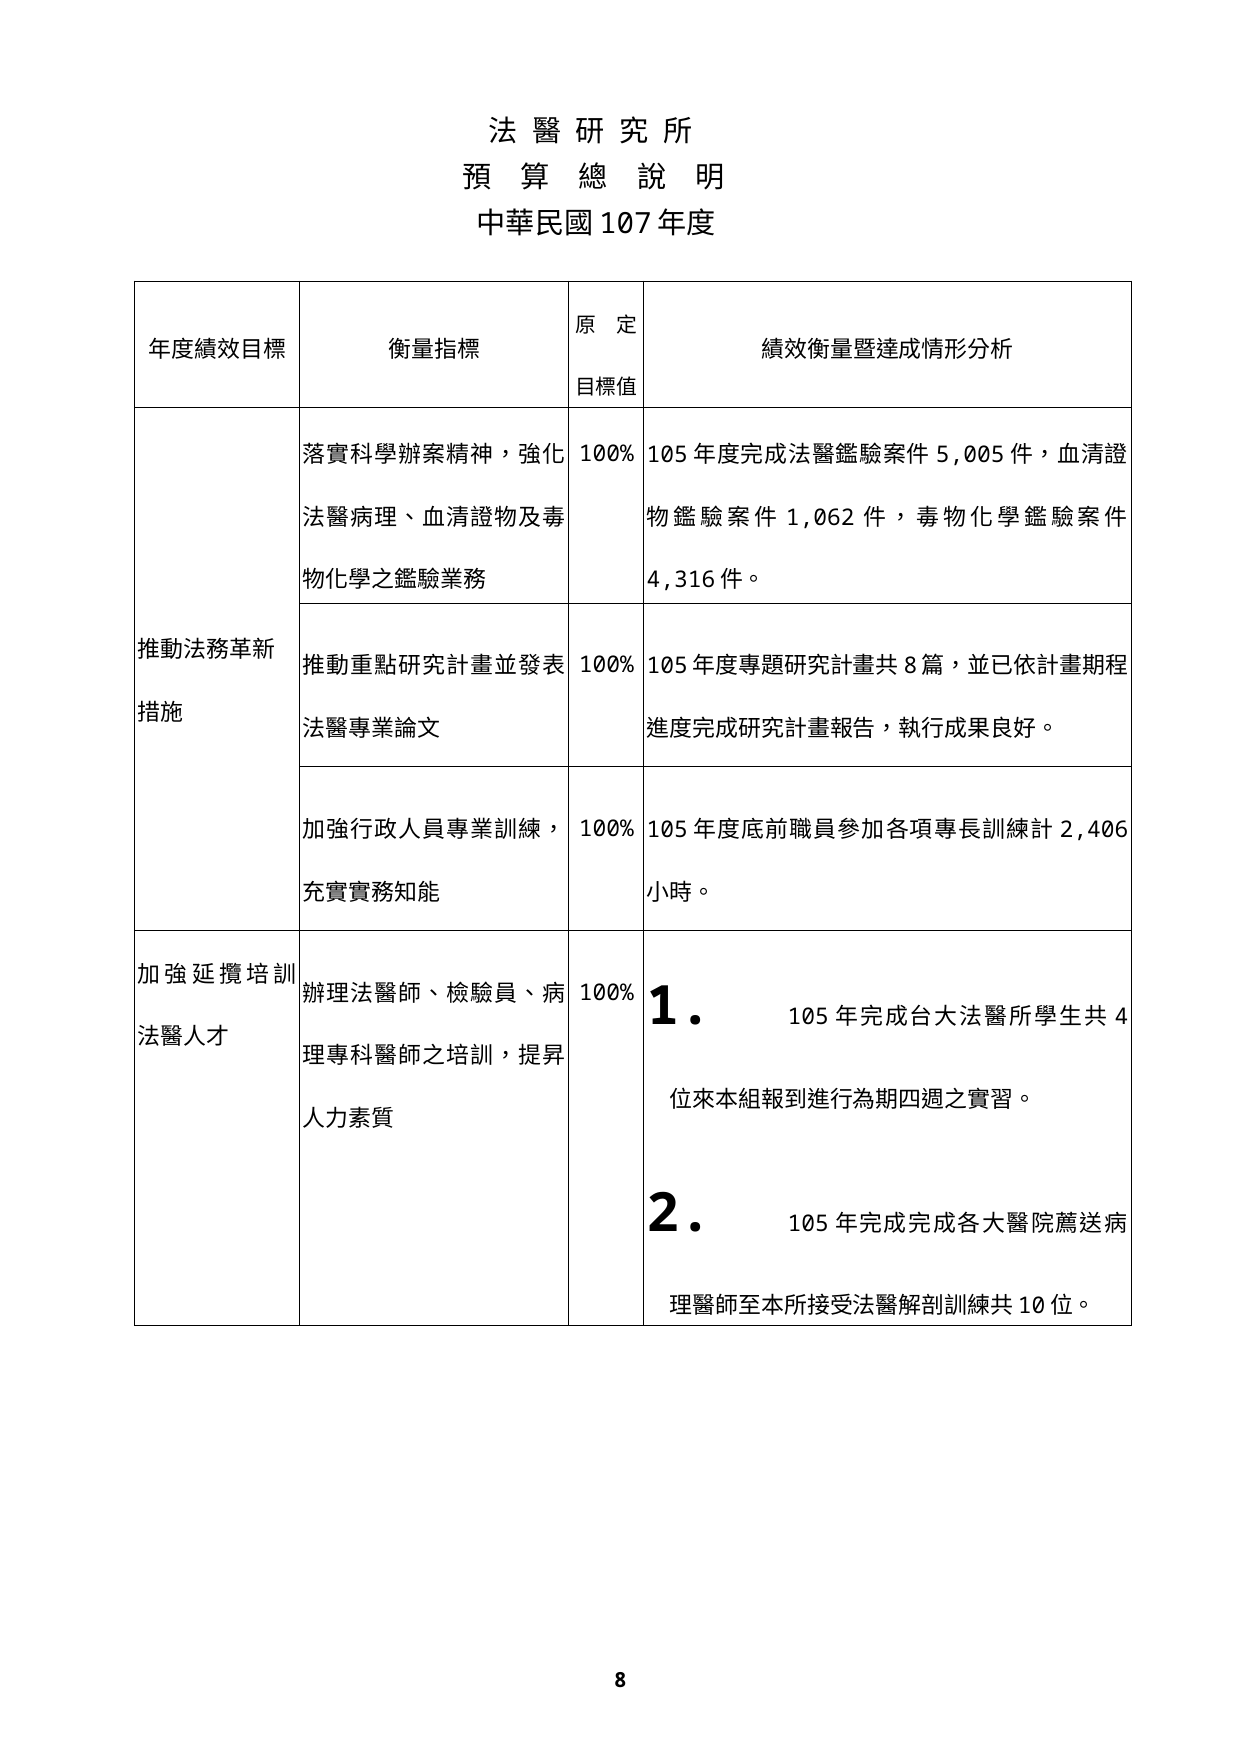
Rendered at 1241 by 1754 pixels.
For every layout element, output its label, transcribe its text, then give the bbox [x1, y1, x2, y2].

table_cell 105年度專題研究計畫共8篇，並已依計畫期程進度完成研究計畫報告，執行成果良好。 [644, 604, 1131, 766]
table_cell 推動法務革新措施 [135, 408, 299, 930]
table_cell 105年度底前職員參加各項專長訓練計2,406小時。 [644, 767, 1131, 930]
table_cell 推動重點研究計畫並發表法醫專業論文 [300, 604, 568, 766]
table_cell 105年度完成法醫鑑驗案件5,005件，血清證物鑑驗案件1,062件，毒物化學鑑驗案件4,316件。 [644, 408, 1131, 603]
table_cell 加強延攬培訓法醫人才 [135, 931, 299, 1324]
table_header 衡量指標 [300, 282, 568, 407]
table_cell 加強行政人員專業訓練，充實實務知能 [300, 767, 568, 930]
table_cell 100% [569, 408, 643, 603]
table_header 原 定 目標值 [569, 282, 643, 407]
table_cell 105年完成台大法醫所學生共4位來本組報到進行為期四週之實習。 105年完成完成各大醫院薦送病理醫師至本所接受法醫解剖訓練共10位。 [644, 931, 1131, 1324]
table_header 績效衡量暨達成情形分析 [644, 282, 1131, 407]
table_cell 落實科學辦案精神，強化法醫病理、血清證物及毒物化學之鑑驗業務 [300, 408, 568, 603]
table_cell 辦理法醫師、檢驗員、病理專科醫師之培訓，提昇人力素質 [300, 931, 568, 1324]
table_cell 100% [569, 767, 643, 930]
table_cell 100% [569, 931, 643, 1324]
table_cell 100% [569, 604, 643, 766]
table_header 年度績效目標 [135, 282, 299, 407]
